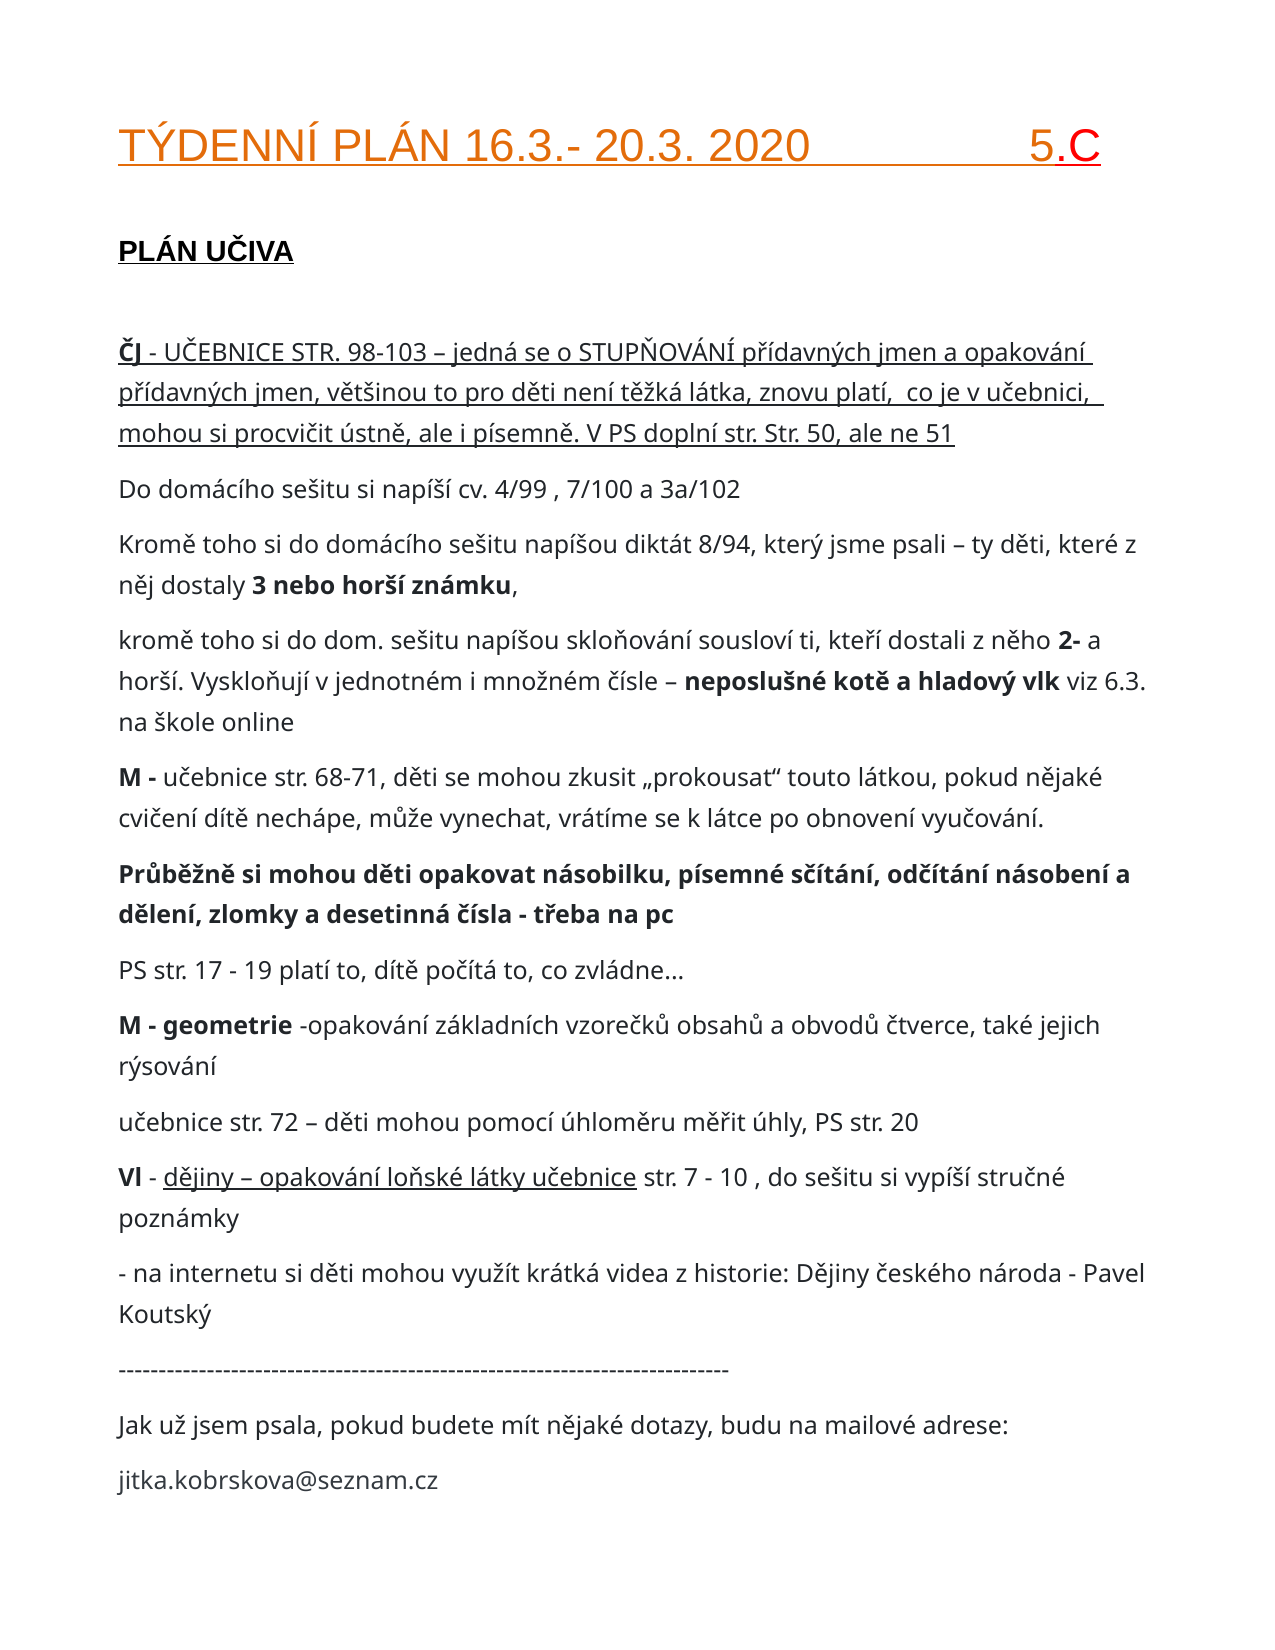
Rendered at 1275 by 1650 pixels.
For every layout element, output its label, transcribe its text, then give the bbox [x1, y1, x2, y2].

text PS str. 17 - 19 platí to, dítě počítá to, co zvládne... [118, 952, 1157, 987]
text ČJ - UČEBNICE STR. 98-103 – jedná se o STUPŇOVÁNÍ přídavných jmen a opakování přídavných jmen, většinou to pro děti není těžká látka, znovu platí, co je v učebnici, mohou si procvičit ústně, ale i písemně. V PS doplní str. Str. 50, ale ne 51 [118, 334, 1157, 450]
text - na internetu si děti mohou využít krátká videa z historie: Dějiny českého národa - Pavel Koutský [118, 1256, 1157, 1331]
text učebnice str. 72 – děti mohou pomocí úhloměru měřit úhly, PS str. 20 [118, 1104, 1157, 1138]
text Kromě toho si do domácího sešitu napíšou diktát 8/94, který jsme psali – ty děti, které z něj dostaly 3 nebo horší známku, [118, 527, 1157, 602]
text Vl - dějiny – opakování loňské látky učebnice str. 7 - 10 , do sešitu si vypíší stručné poznámky [118, 1159, 1157, 1234]
text Do domácího sešitu si napíší cv. 4/99 , 7/100 a 3a/102 [118, 471, 1157, 505]
text Jak už jsem psala, pokud budete mít nějaké dotazy, budu na mailové adrese: [118, 1407, 1157, 1442]
text ---------------------------------------------------------------------------- [118, 1352, 1157, 1386]
text Průběžně si mohou děti opakovat násobilku, písemné sčítání, odčítání násobení a dělení, zlomky a desetinná čísla - třeba na pc [118, 856, 1157, 931]
text kromě toho si do dom. sešitu napíšou skloňování sousloví ti, kteří dostali z něho 2- a horší. Vyskloňují v jednotném i množném čísle – neposlušné kotě a hladový vlk viz 6.3. na škole online [118, 623, 1157, 739]
text M - geometrie -opakování základních vzorečků obsahů a obvodů čtverce, také jejich rýsování [118, 1008, 1157, 1083]
text PLÁN UČIVA [118, 233, 1157, 267]
text M - učebnice str. 68-71, děti se mohou zkusit „prokousat“ touto látkou, pokud nějaké cvičení dítě nechápe, může vynechat, vrátíme se k látce po obnovení vyučování. [118, 760, 1157, 835]
subtitle TÝDENNÍ PLÁN 16.3.- 20.3. 2020 5.C [118, 118, 1157, 171]
text jitka.kobrskova@seznam.cz [118, 1463, 1157, 1497]
